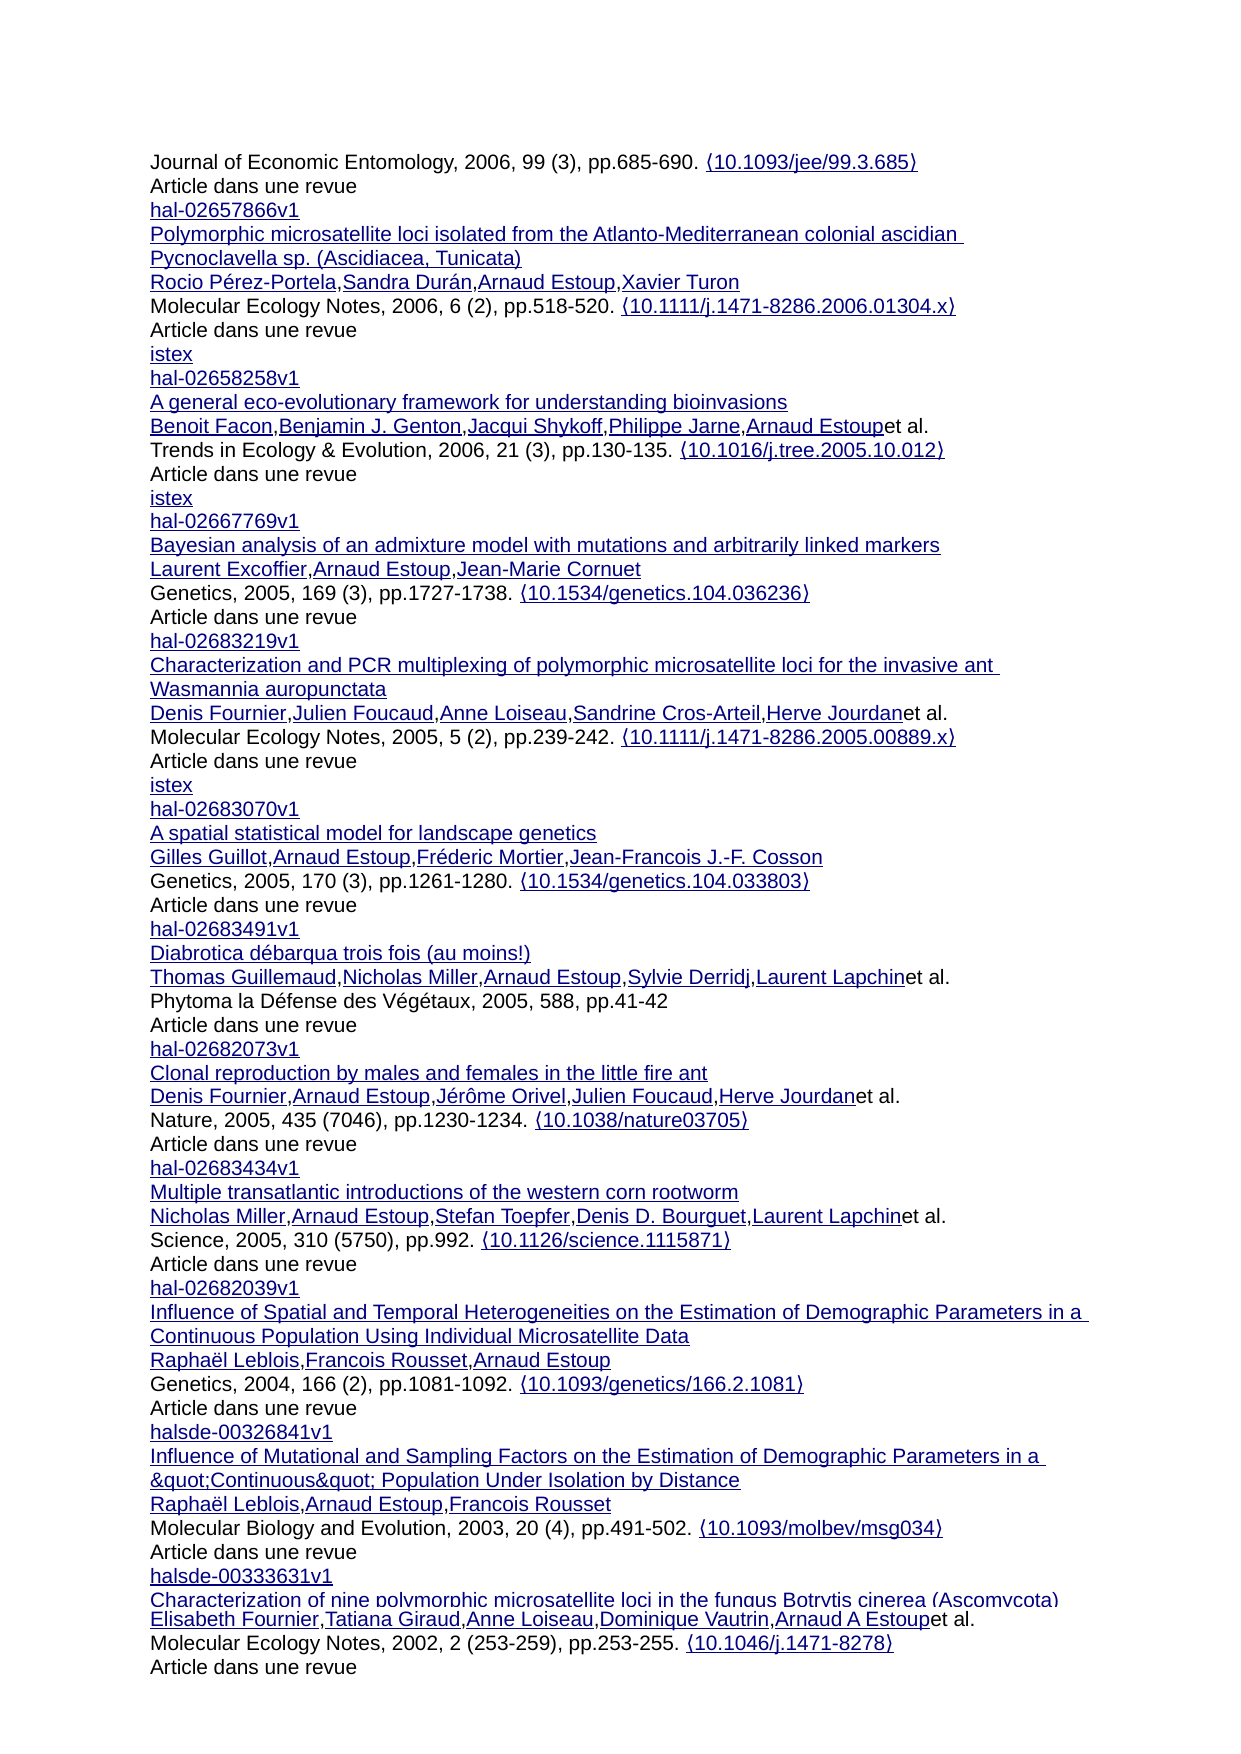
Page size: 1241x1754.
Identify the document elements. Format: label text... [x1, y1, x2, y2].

table_cell A spatial statistical model for landscape genetics Gilles Guillot,Arnaud Estoup,Fréderic Mortier,Jean-Francois J.-F. Cosson Genetics, 2005, 170 (3), pp.1261-1280. ⟨10.1534/genetics.104.033803⟩ Article dans une revue hal-02683491v1 [150, 821, 1090, 941]
table_cell Clonal reproduction by males and females in the little fire ant Denis Fournier,Arnaud Estoup,Jérôme Orivel,Julien Foucaud,Herve Jourdanet al. Nature, 2005, 435 (7046), pp.1230-1234. ⟨10.1038/nature03705⟩ Article dans une revue hal-02683434v1 [150, 1060, 1090, 1180]
table_cell Diabrotica débarqua trois fois (au moins!) Thomas Guillemaud,Nicholas Miller,Arnaud Estoup,Sylvie Derridj,Laurent Lapchinet al. Phytoma la Défense des Végétaux, 2005, 588, pp.41-42 Article dans une revue hal-02682073v1 [150, 941, 1090, 1060]
table_cell Polymorphic microsatellite loci isolated from the Atlanto-Mediterranean colonial ascidian Pycnoclavella sp. (Ascidiacea, Tunicata) Rocio Pérez-Portela,Sandra Durán,Arnaud Estoup,Xavier Turon Molecular Ecology Notes, 2006, 6 (2), pp.518-520. ⟨10.1111/j.1471-8286.2006.01304.x⟩ Article dans une revue istex hal-02658258v1 [150, 222, 1090, 389]
table_cell Journal of Economic Entomology, 2006, 99 (3), pp.685-690. ⟨10.1093/jee/99.3.685⟩ Article dans une revue hal-02657866v1 [150, 150, 1090, 222]
table_cell Characterization and PCR multiplexing of polymorphic microsatellite loci for the invasive ant Wasmannia auropunctata Denis Fournier,Julien Foucaud,Anne Loiseau,Sandrine Cros-Arteil,Herve Jourdanet al. Molecular Ecology Notes, 2005, 5 (2), pp.239-242. ⟨10.1111/j.1471-8286.2005.00889.x⟩ Article dans une revue istex hal-02683070v1 [150, 653, 1090, 821]
table_cell Influence of Spatial and Temporal Heterogeneities on the Estimation of Demographic Parameters in a Continuous Population Using Individual Microsatellite Data Raphaël Leblois,Francois Rousset,Arnaud Estoup Genetics, 2004, 166 (2), pp.1081-1092. ⟨10.1093/genetics/166.2.1081⟩ Article dans une revue halsde-00326841v1 [150, 1300, 1090, 1444]
table_cell Multiple transatlantic introductions of the western corn rootworm Nicholas Miller,Arnaud Estoup,Stefan Toepfer,Denis D. Bourguet,Laurent Lapchinet al. Science, 2005, 310 (5750), pp.992. ⟨10.1126/science.1115871⟩ Article dans une revue hal-02682039v1 [150, 1180, 1090, 1300]
table_cell A general eco-evolutionary framework for understanding bioinvasions Benoit Facon,Benjamin J. Genton,Jacqui Shykoff,Philippe Jarne,Arnaud Estoupet al. Trends in Ecology & Evolution, 2006, 21 (3), pp.130-135. ⟨10.1016/j.tree.2005.10.012⟩ Article dans une revue istex hal-02667769v1 [150, 390, 1090, 533]
table_cell Influence of Mutational and Sampling Factors on the Estimation of Demographic Parameters in a &quot;Continuous&quot; Population Under Isolation by Distance Raphaël Leblois,Arnaud Estoup,Francois Rousset Molecular Biology and Evolution, 2003, 20 (4), pp.491-502. ⟨10.1093/molbev/msg034⟩ Article dans une revue halsde-00333631v1 [150, 1444, 1090, 1587]
table_cell Bayesian analysis of an admixture model with mutations and arbitrarily linked markers Laurent Excoffier,Arnaud Estoup,Jean-Marie Cornuet Genetics, 2005, 169 (3), pp.1727-1738. ⟨10.1534/genetics.104.036236⟩ Article dans une revue hal-02683219v1 [150, 533, 1090, 653]
table_cell Characterization of nine polymorphic microsatellite loci in the fungus Botrytis cinerea (Ascomycota) Elisabeth Fournier,Tatiana Giraud,Anne Loiseau,Dominique Vautrin,Arnaud A Estoupet al. Molecular Ecology Notes, 2002, 2 (253-259), pp.253-255. ⟨10.1046/j.1471-8278⟩ Article dans une revue [150, 1588, 1090, 1679]
